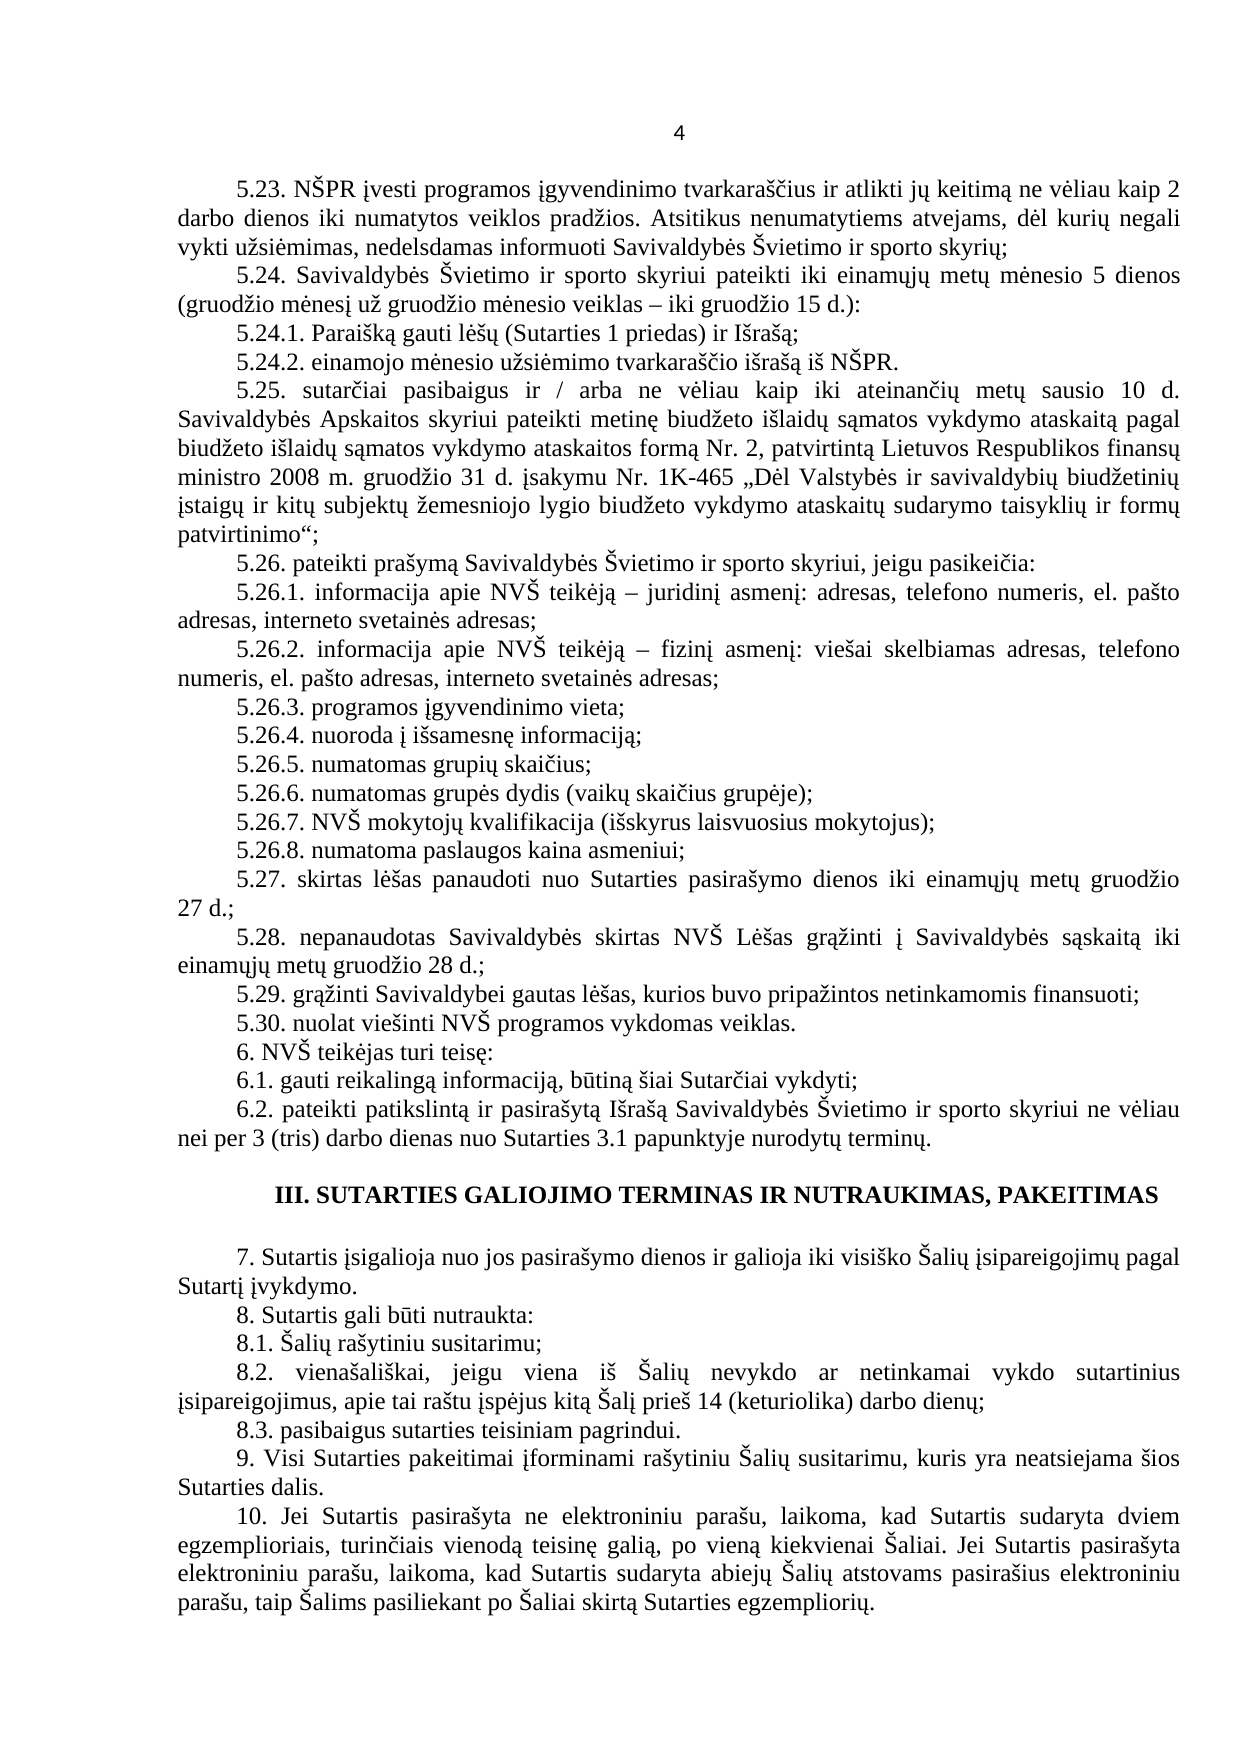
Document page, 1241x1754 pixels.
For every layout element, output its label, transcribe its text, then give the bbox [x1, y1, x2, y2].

text 10. Jei Sutartis pasirašyta ne elektroniniu parašu, laikoma, kad Sutartis sudaryta dviem egzemplioriais, turinčiais vienodą teisinę galią, po vieną kiekvienai Šaliai. Jei Sutartis pasirašyta elektroniniu parašu, laikoma, kad Sutartis sudaryta abiejų Šalių atstovams pasirašius elektroniniu parašu, taip Šalims pasiliekant po Šaliai skirtą Sutarties egzempliorių. [177, 1501, 1181, 1616]
text 5.26.8. numatoma paslaugos kaina asmeniui; [177, 835, 1181, 864]
text 5.24. Savivaldybės Švietimo ir sporto skyriui pateikti iki einamųjų metų mėnesio 5 dienos (gruodžio mėnesį už gruodžio mėnesio veiklas – iki gruodžio 15 d.): [177, 260, 1181, 318]
text 5.29. grąžinti Savivaldybei gautas lėšas, kurios buvo pripažintos netinkamomis finansuoti; [177, 979, 1181, 1008]
text 7. Sutartis įsigalioja nuo jos pasirašymo dienos ir galioja iki visiško Šalių įsipareigojimų pagal Sutartį įvykdymo. [177, 1242, 1181, 1300]
text 9. Visi Sutarties pakeitimai įforminami rašytiniu Šalių susitarimu, kuris yra neatsiejama šios Sutarties dalis. [177, 1443, 1181, 1501]
text 5.26.2. informacija apie NVŠ teikėją – fizinį asmenį: viešai skelbiamas adresas, telefono numeris, el. pašto adresas, interneto svetainės adresas; [177, 634, 1181, 692]
text 5.26.4. nuoroda į išsamesnę informaciją; [177, 720, 1181, 749]
text 5.23. NŠPR įvesti programos įgyvendinimo tvarkaraščius ir atlikti jų keitimą ne vėliau kaip 2 darbo dienos iki numatytos veiklos pradžios. Atsitikus nenumatytiems atvejams, dėl kurių negali vykti užsiėmimas, nedelsdamas informuoti Savivaldybės Švietimo ir sporto skyrių; [177, 174, 1181, 260]
text 8. Sutartis gali būti nutraukta: [177, 1300, 1181, 1328]
text 5.26.7. NVŠ mokytojų kvalifikacija (išskyrus laisvuosius mokytojus); [177, 807, 1181, 835]
text 5.26.3. programos įgyvendinimo vieta; [177, 692, 1181, 720]
text 5.27. skirtas lėšas panaudoti nuo Sutarties pasirašymo dienos iki einamųjų metų gruodžio 27 d.; [177, 864, 1181, 922]
text 5.28. nepanaudotas Savivaldybės skirtas NVŠ Lėšas grąžinti į Savivaldybės sąskaitą iki einamųjų metų gruodžio 28 d.; [177, 922, 1181, 979]
text 6.2. pateikti patikslintą ir pasirašytą Išrašą Savivaldybės Švietimo ir sporto skyriui ne vėliau nei per 3 (tris) darbo dienas nuo Sutarties 3.1 papunktyje nurodytų terminų. [177, 1094, 1181, 1152]
text 5.24.2. einamojo mėnesio užsiėmimo tvarkaraščio išrašą iš NŠPR. [177, 347, 1181, 375]
text 8.3. pasibaigus sutarties teisiniam pagrindui. [177, 1415, 1181, 1443]
text 5.26.5. numatomas grupių skaičius; [177, 749, 1181, 778]
text 5.26.1. informacija apie NVŠ teikėją – juridinį asmenį: adresas, telefono numeris, el. pašto adresas, interneto svetainės adresas; [177, 577, 1181, 634]
text 6. NVŠ teikėjas turi teisę: [177, 1037, 1181, 1065]
text 5.24.1. Paraišką gauti lėšų (Sutarties 1 priedas) ir Išrašą; [177, 318, 1181, 347]
text 5.26. pateikti prašymą Savivaldybės Švietimo ir sporto skyriui, jeigu pasikeičia: [177, 548, 1181, 577]
text 8.1. Šalių rašytiniu susitarimu; [177, 1328, 1181, 1357]
subtitle III. SUTARTIES GALIOJIMO TERMINAS IR NUTRAUKIMAS, PAKEITIMAS [177, 1180, 1181, 1209]
text 6.1. gauti reikalingą informaciją, būtiną šiai Sutarčiai vykdyti; [177, 1065, 1181, 1094]
text 8.2. vienašališkai, jeigu viena iš Šalių nevykdo ar netinkamai vykdo sutartinius įsipareigojimus, apie tai raštu įspėjus kitą Šalį prieš 14 (keturiolika) darbo dienų; [177, 1357, 1181, 1415]
text 5.25. sutarčiai pasibaigus ir / arba ne vėliau kaip iki ateinančių metų sausio 10 d. Savivaldybės Apskaitos skyriui pateikti metinę biudžeto išlaidų sąmatos vykdymo ataskaitą pagal biudžeto išlaidų sąmatos vykdymo ataskaitos formą Nr. 2, patvirtintą Lietuvos Respublikos finansų ministro 2008 m. gruodžio 31 d. įsakymu Nr. 1K-465 „Dėl Valstybės ir savivaldybių biudžetinių įstaigų ir kitų subjektų žemesniojo lygio biudžeto vykdymo ataskaitų sudarymo taisyklių ir formų patvirtinimo“; [177, 375, 1181, 548]
text 5.30. nuolat viešinti NVŠ programos vykdomas veiklas. [177, 1008, 1181, 1037]
text 5.26.6. numatomas grupės dydis (vaikų skaičius grupėje); [177, 778, 1181, 807]
